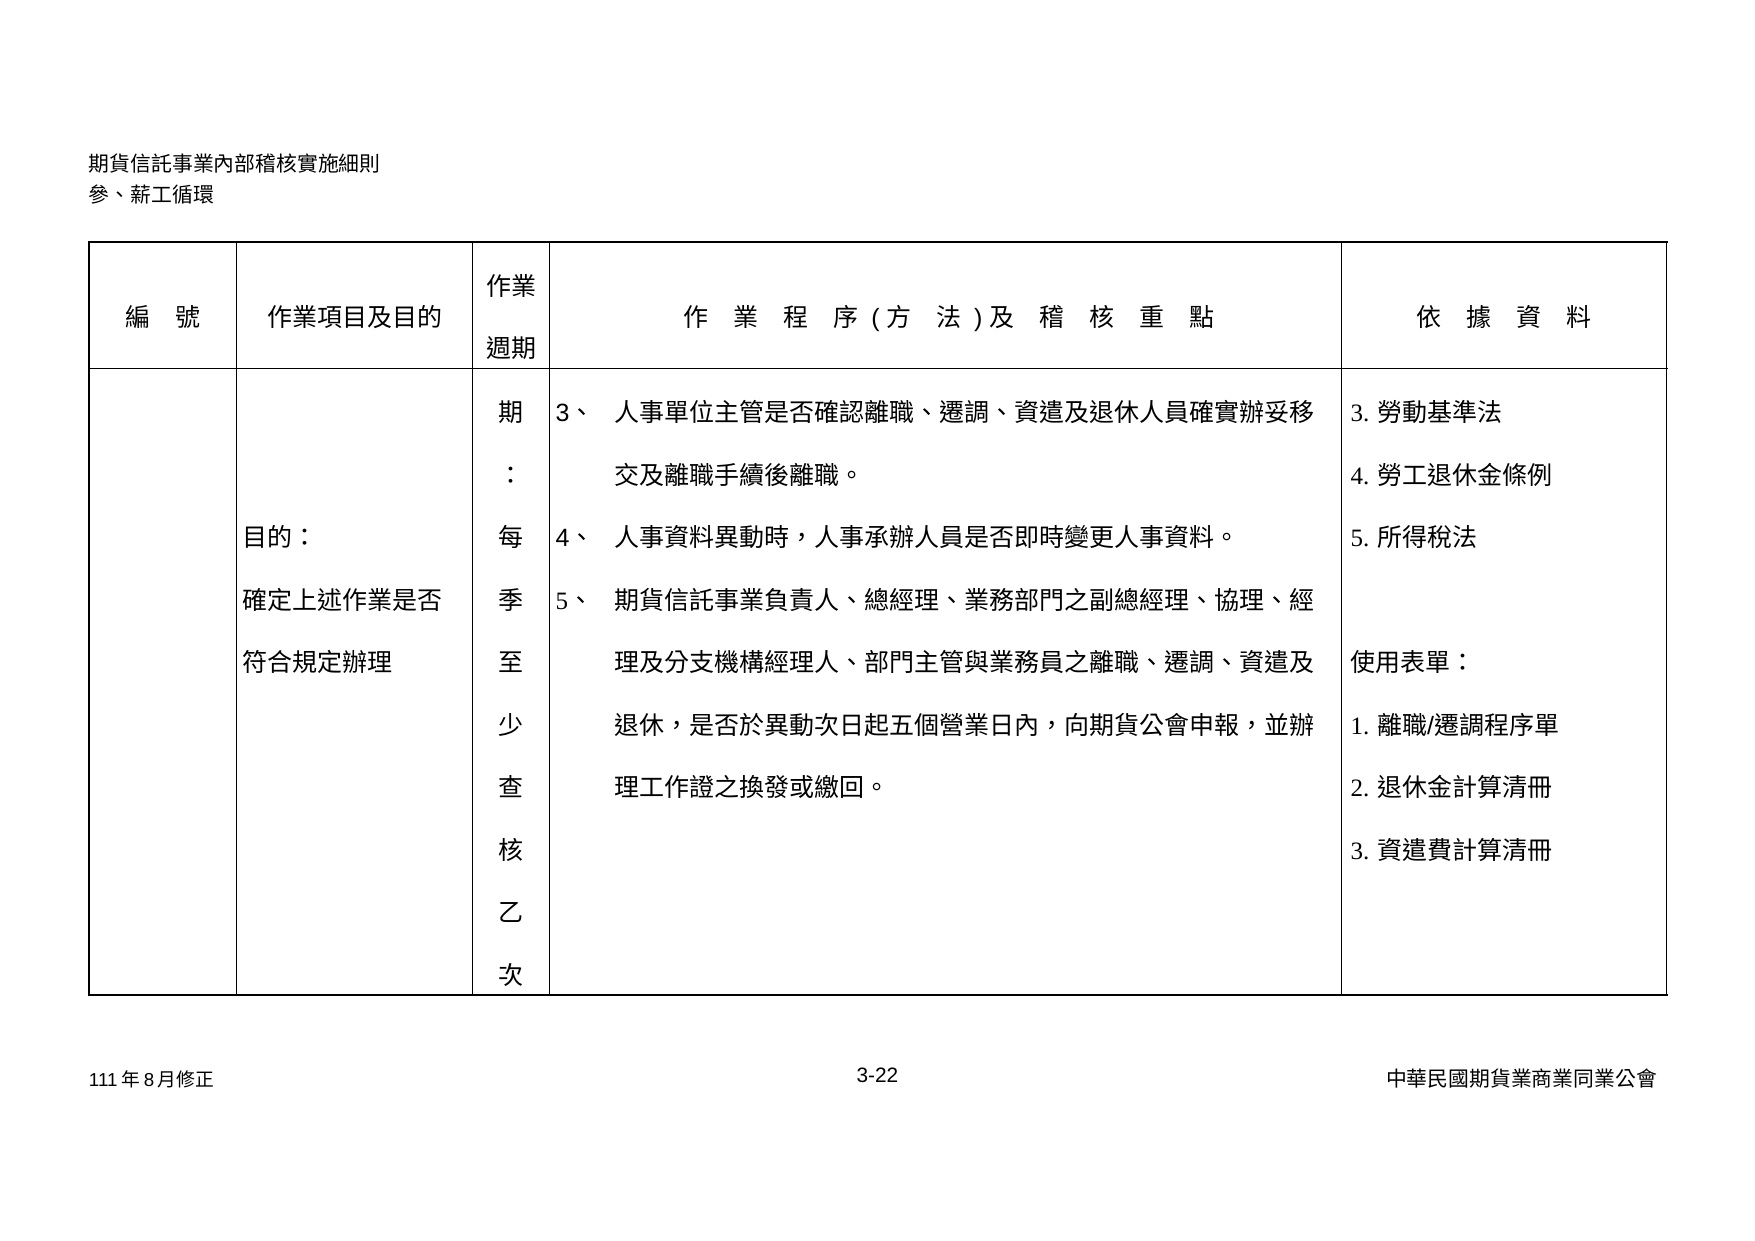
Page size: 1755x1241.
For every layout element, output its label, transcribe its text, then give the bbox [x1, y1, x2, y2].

table_header 作業 週期 [473, 243, 549, 368]
table_header 作業項目及目的 [237, 243, 472, 368]
table_header 依 據 資 料 [1342, 243, 1666, 368]
table_cell 期 ： 每 季 至 少 查 核 乙 次 [473, 369, 549, 994]
table_header 編 號 [90, 243, 236, 368]
table_cell [90, 369, 236, 994]
table_cell 權責主管審核退休申請時是否確認申請資格是否符合相關規定之條件。 人事單位主管審核退休金及資遣費時，是否確認人事承辦人員依相關法令計算資遣費及退休金之正確性。 人事單位主管是否確認離職、遷調、資遣及退休人員確實辦妥移交及離職手續後離職。 人事資料異動時，人事承辦人員是否即時變更人事資料。 期貨信託事業負責人、總經理、業務部門之副總經理、協理、經理及分支機構經理人、部門主管與業務員之離職、遷調、資遣及退休，是否於異動次日起五個營業日內，向期貨公會申報，並辦理工作證之換發或繳回。 [550, 369, 1341, 994]
table_cell 法令規章： 期貨信託事業管理規則第49條 公司自定之員工管理辦法 勞動基準法 勞工退休金條例 所得稅法 使用表單： 離職/遷調程序單 退休金計算清冊 資遣費計算清冊 [1342, 369, 1666, 994]
table_cell 目的： 確定上述作業是否符合規定辦理 [237, 369, 472, 994]
table_header 作 業 程 序 ( 方 法 ) 及 稽 核 重 點 [550, 243, 1341, 368]
